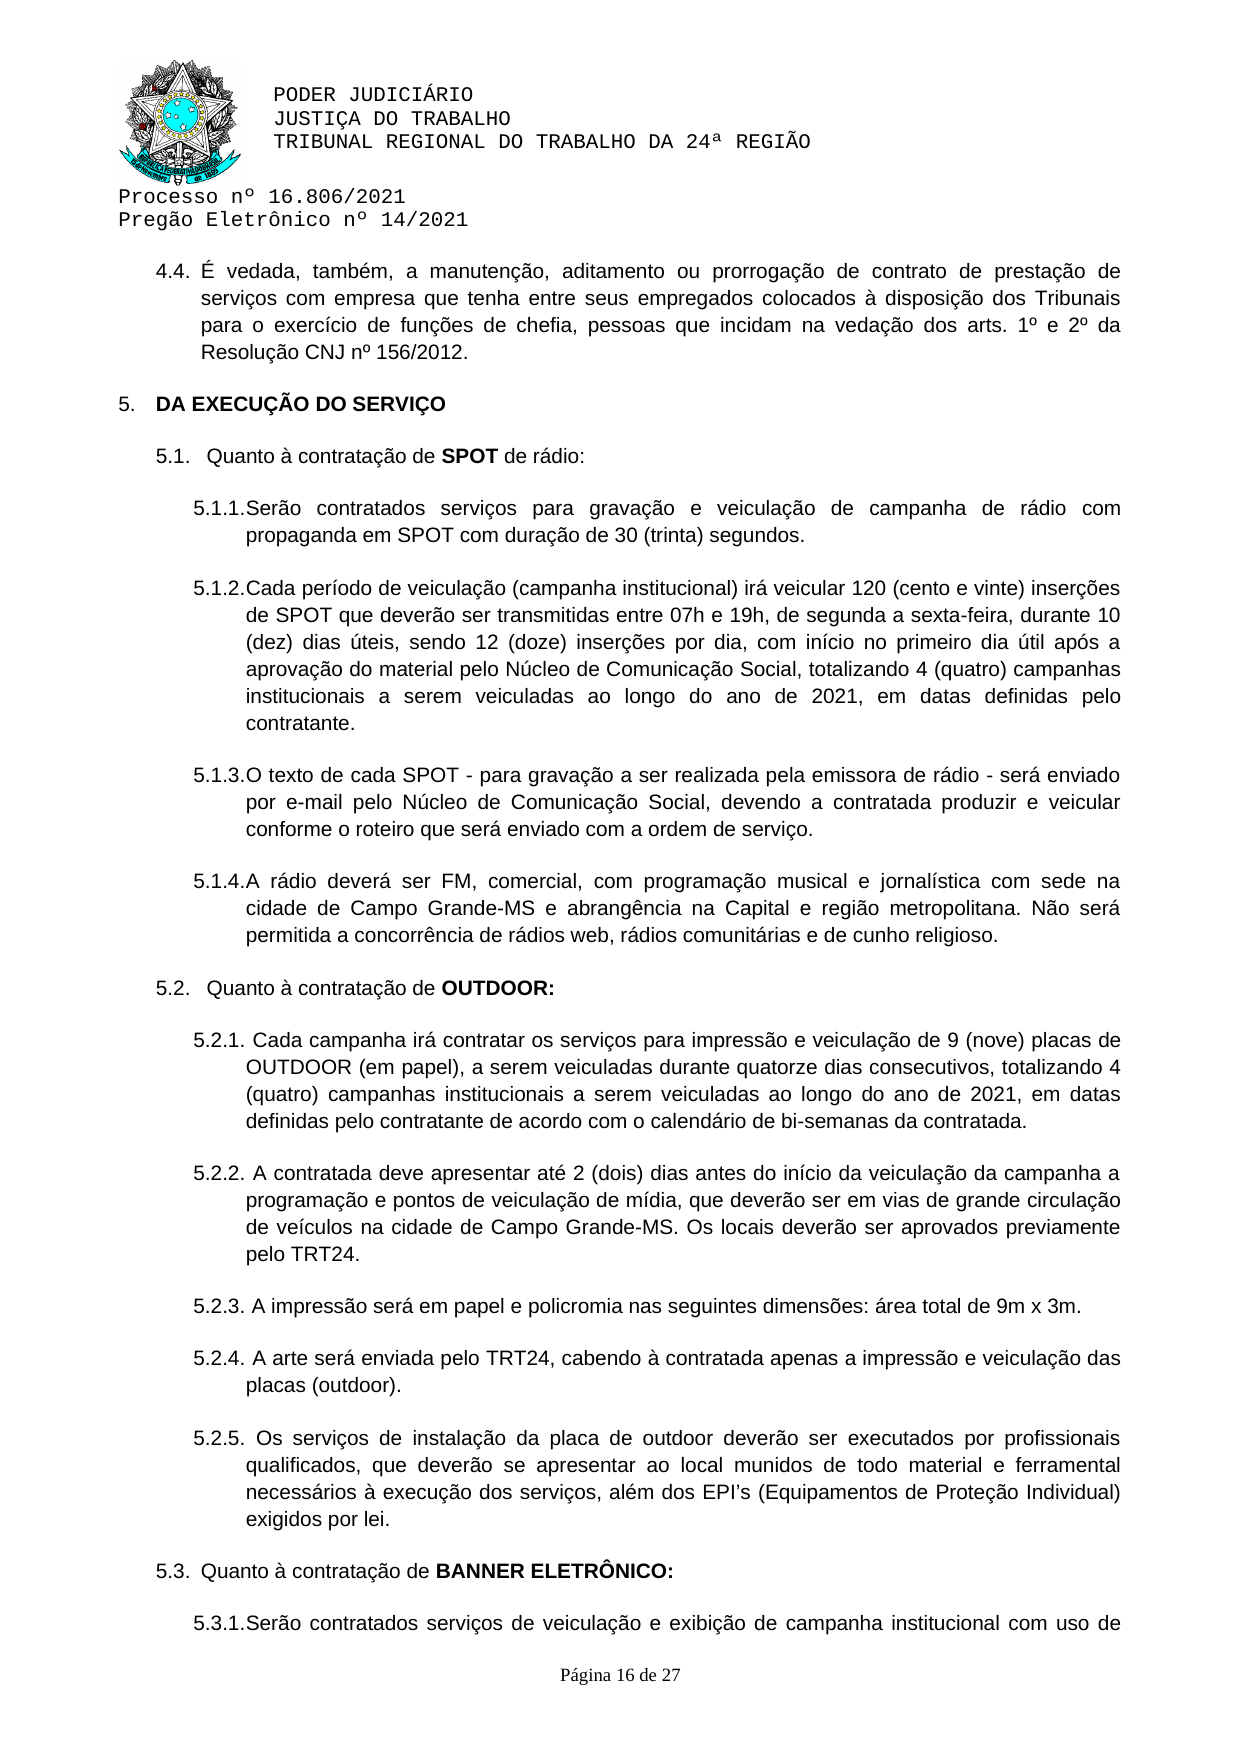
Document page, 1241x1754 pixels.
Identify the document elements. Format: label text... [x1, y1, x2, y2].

list A impressão será em papel e policromia nas seguintes dimensões: área total de 9m x 3m. [193, 1292, 1122, 1319]
list Quanto à contratação de BANNER ELETRÔNICO: [156, 1557, 1122, 1584]
list Quanto à contratação de SPOT de rádio: [156, 442, 1122, 469]
list Os serviços de instalação da placa de outdoor deverão ser executados por profissionais qualificados, que deverão se apresentar ao local munidos de todo material e ferramental necessários à execução dos serviços, além dos EPI’s (Equipamentos de Proteção Individual) exigidos por lei. [193, 1423, 1122, 1532]
list Cada campanha irá contratar os serviços para impressão e veiculação de 9 (nove) placas de OUTDOOR (em papel), a serem veiculadas durante quatorze dias consecutivos, totalizando 4 (quatro) campanhas institucionais a serem veiculadas ao longo do ano de 2021, em datas definidas pelo contratante de acordo com o calendário de bi-semanas da contratada. [193, 1025, 1122, 1134]
list A arte será enviada pelo TRT24, cabendo à contratada apenas a impressão e veiculação das placas (outdoor). [193, 1344, 1122, 1398]
picture [118, 59, 243, 186]
list A rádio deverá ser FM, comercial, com programação musical e jornalística com sede na cidade de Campo Grande-MS e abrangência na Capital e região metropolitana. Não será permitida a concorrência de rádios web, rádios comunitárias e de cunho religioso. [193, 867, 1122, 948]
list O texto de cada SPOT - para gravação a ser realizada pela emissora de rádio - será enviado por e-mail pelo Núcleo de Comunicação Social, devendo a contratada produzir e veicular conforme o roteiro que será enviado com a ordem de serviço. [193, 761, 1122, 842]
list Serão contratados serviços de veiculação e exibição de campanha institucional com uso de [193, 1609, 1122, 1636]
list DA EXECUÇÃO DO SERVIÇO [118, 390, 1122, 417]
list Quanto à contratação de OUTDOOR: [156, 973, 1122, 1000]
list A contratada deve apresentar até 2 (dois) dias antes do início da veiculação da campanha a programação e pontos de veiculação de mídia, que deverão ser em vias de grande circulação de veículos na cidade de Campo Grande-MS. Os locais deverão ser aprovados previamente pelo TRT24. [193, 1159, 1122, 1267]
subtitle É vedada, também, a manutenção, aditamento ou prorrogação de contrato de prestação de serviços com empresa que tenha entre seus empregados colocados à disposição dos Tribunais para o exercício de funções de chefia, pessoas que incidam na vedação dos arts. 1º e 2º da Resolução CNJ nº 156/2012. [156, 257, 1122, 365]
list Serão contratados serviços para gravação e veiculação de campanha de rádio com propaganda em SPOT com duração de 30 (trinta) segundos. [193, 494, 1122, 548]
list Cada período de veiculação (campanha institucional) irá veicular 120 (cento e vinte) inserções de SPOT que deverão ser transmitidas entre 07h e 19h, de segunda a sexta-feira, durante 10 (dez) dias úteis, sendo 12 (doze) inserções por dia, com início no primeiro dia útil após a aprovação do material pelo Núcleo de Comunicação Social, totalizando 4 (quatro) campanhas institucionais a serem veiculadas ao longo do ano de 2021, em datas definidas pelo contratante. [193, 573, 1122, 736]
